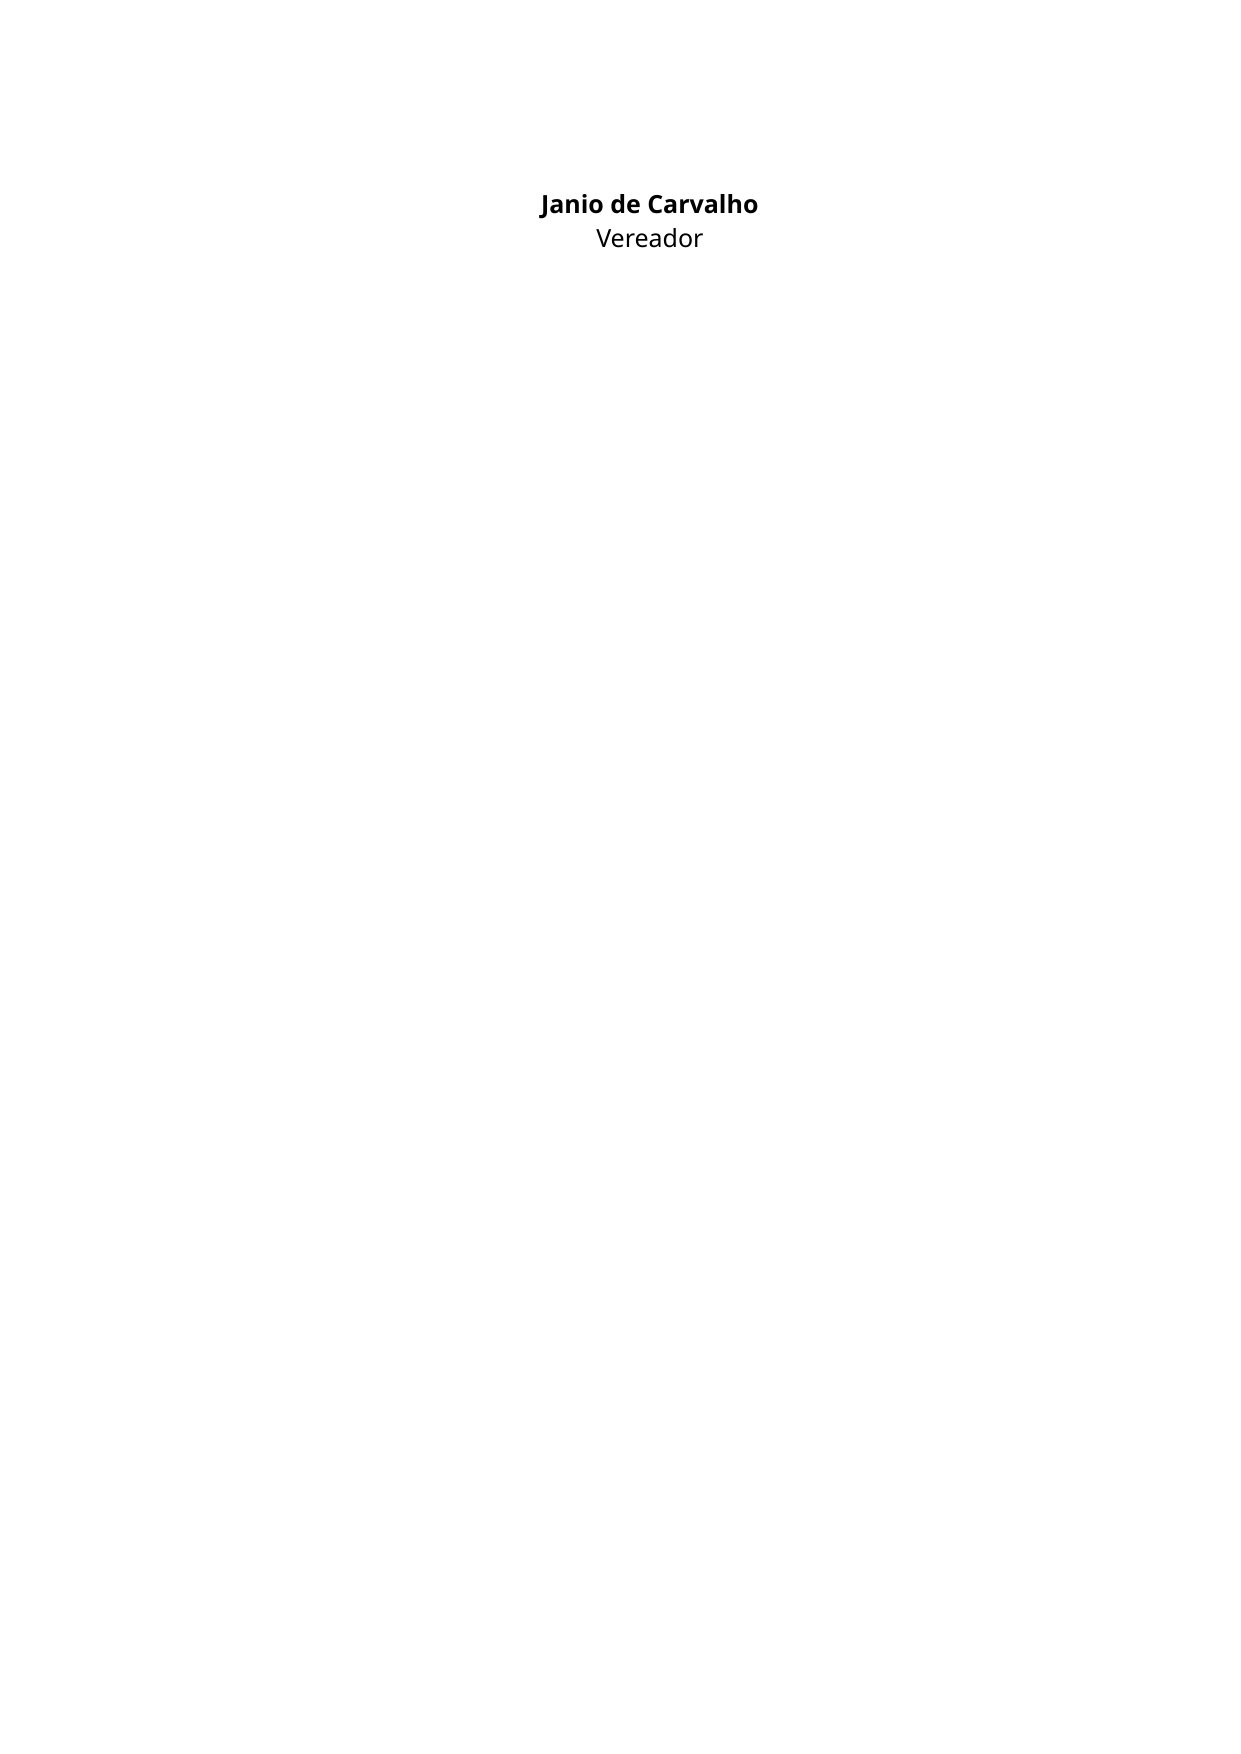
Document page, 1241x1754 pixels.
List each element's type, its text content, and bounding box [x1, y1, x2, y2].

text Vereador [177, 220, 1122, 254]
text Janio de Carvalho [177, 186, 1122, 220]
